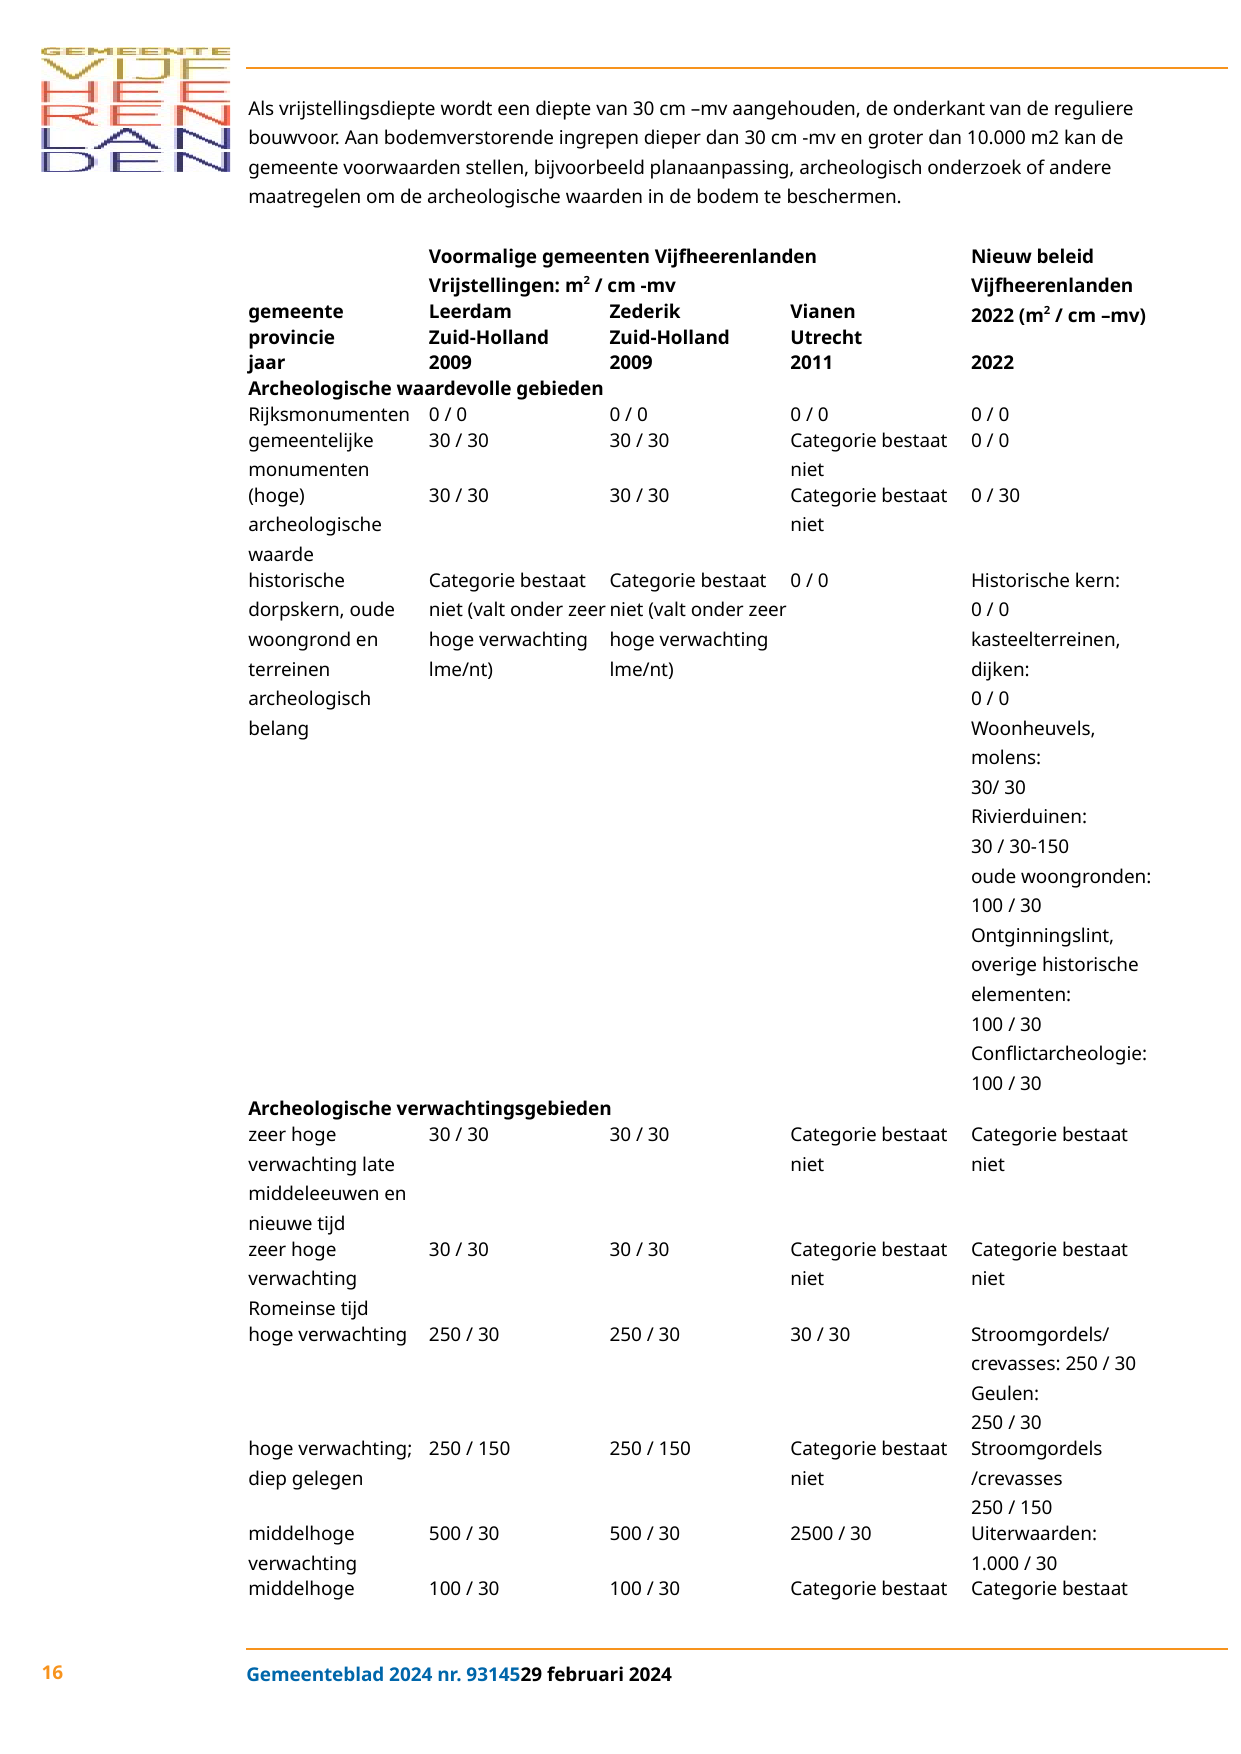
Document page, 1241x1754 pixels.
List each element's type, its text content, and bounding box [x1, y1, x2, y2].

table_cell hoge verwachting; diep gelegen [248, 1435, 429, 1520]
table_cell Leerdam [429, 298, 609, 324]
table_cell 100 / 30 [429, 1575, 609, 1601]
table_cell 100 / 30 [609, 1575, 790, 1601]
table_cell historische dorpskern, oude woongrond en terreinen archeologisch belang [248, 567, 429, 1096]
table_cell 30 / 30 [429, 482, 609, 567]
table_cell Categorie bestaat niet (valt onder zeer hoge verwachting lme/nt) [609, 567, 790, 1096]
table_cell 30 / 30 [609, 1121, 790, 1236]
table_cell 30 / 30 [429, 427, 609, 482]
table_cell Stroomgordels/crevasses: 250 / 30 Geulen: 250 / 30 [971, 1321, 1152, 1435]
table_cell 0 / 0 [790, 401, 971, 427]
table_cell Categorie bestaat niet [790, 482, 971, 567]
table_cell zeer hoge verwachting Romeinse tijd [248, 1236, 429, 1321]
table_header Nieuw beleid Vijfheerenlanden 2022 (m2 / cm –mv) [971, 243, 1152, 349]
text Als vrijstellingsdiepte wordt een diepte van 30 cm –mv aangehouden, de onderkant van de reguliere bouwvoor. Aan bodemverstorende ingrepen dieper dan 30 cm -mv en groter dan 10.000 m2 kan de gemeente voorwaarden stellen, bijvoorbeeld planaanpassing, archeologisch onderzoek of andere maatregelen om de archeologische waarden in de bodem te beschermen. [248, 95, 1152, 209]
table_cell 2009 [609, 350, 790, 375]
table_cell gemeente [248, 298, 429, 324]
table_cell middelhoge [248, 1575, 429, 1601]
table_cell 2009 [429, 350, 609, 375]
table_cell 250 / 30 [609, 1321, 790, 1435]
table_cell Categorie bestaat niet [971, 1236, 1152, 1321]
table_cell middelhoge verwachting [248, 1520, 429, 1575]
table_cell (hoge) archeologische waarde [248, 482, 429, 567]
table_cell 2022 [971, 350, 1152, 375]
table_cell 0 / 0 [429, 401, 609, 427]
table_cell hoge verwachting [248, 1321, 429, 1435]
table_cell zeer hoge verwachting late middeleeuwen en nieuwe tijd [248, 1121, 429, 1236]
table_cell 500 / 30 [429, 1520, 609, 1575]
table_cell 0 / 30 [971, 482, 1152, 567]
table_cell 500 / 30 [609, 1520, 790, 1575]
table_cell 250 / 30 [429, 1321, 609, 1435]
table_cell 30 / 30 [609, 482, 790, 567]
table_cell 30 / 30 [429, 1121, 609, 1236]
table_cell Categorie bestaat niet (valt onder zeer hoge verwachting lme/nt) [429, 567, 609, 1096]
table_cell Categorie bestaat niet [790, 1435, 971, 1520]
table_cell 0 / 0 [790, 567, 971, 1096]
table_cell Utrecht [790, 324, 971, 349]
table_cell Rijksmonumenten [248, 401, 429, 427]
table_cell Uiterwaarden: 1.000 / 30 [971, 1520, 1152, 1575]
table_cell 30 / 30 [609, 1236, 790, 1321]
table_cell Categorie bestaat niet [790, 1121, 971, 1236]
table_cell Categorie bestaat niet [971, 1121, 1152, 1236]
table_cell 30 / 30 [609, 427, 790, 482]
table_header [248, 243, 429, 298]
table_header Voormalige gemeenten Vijfheerenlanden Vrijstellingen: m2 / cm -mv [429, 243, 971, 298]
table_cell Categorie bestaat [790, 1575, 971, 1601]
table_cell Stroomgordels /crevasses 250 / 150 [971, 1435, 1152, 1520]
table_cell gemeentelijke monumenten [248, 427, 429, 482]
table_cell 0 / 0 [971, 401, 1152, 427]
table_cell provincie [248, 324, 429, 349]
table_cell Categorie bestaat niet [790, 1236, 971, 1321]
table_cell 2011 [790, 350, 971, 375]
picture [41, 47, 231, 172]
table_cell Zuid-Holland [429, 324, 609, 349]
table_cell 0 / 0 [971, 427, 1152, 482]
table_cell 30 / 30 [790, 1321, 971, 1435]
table_cell Historische kern: 0 / 0 kasteelterreinen, dijken: 0 / 0 Woonheuvels, molens: 30/ 30 Rivierduinen: 30 / 30-150 oude woongronden: 100 / 30 Ontginningslint, overige historische elementen: 100 / 30 Conflictarcheologie: 100 / 30 [971, 567, 1152, 1096]
table_cell Zederik [609, 298, 790, 324]
table_cell Archeologische verwachtingsgebieden [248, 1096, 1152, 1121]
table_cell 250 / 150 [609, 1435, 790, 1520]
table_cell Categorie bestaat niet [790, 427, 971, 482]
table_cell jaar [248, 350, 429, 375]
table_cell Zuid-Holland [609, 324, 790, 349]
table_cell 250 / 150 [429, 1435, 609, 1520]
table_cell Vianen [790, 298, 971, 324]
table_cell 2500 / 30 [790, 1520, 971, 1575]
table_cell Archeologische waardevolle gebieden [248, 375, 1152, 401]
table_cell 30 / 30 [429, 1236, 609, 1321]
table_cell Categorie bestaat [971, 1575, 1152, 1601]
table_cell 0 / 0 [609, 401, 790, 427]
